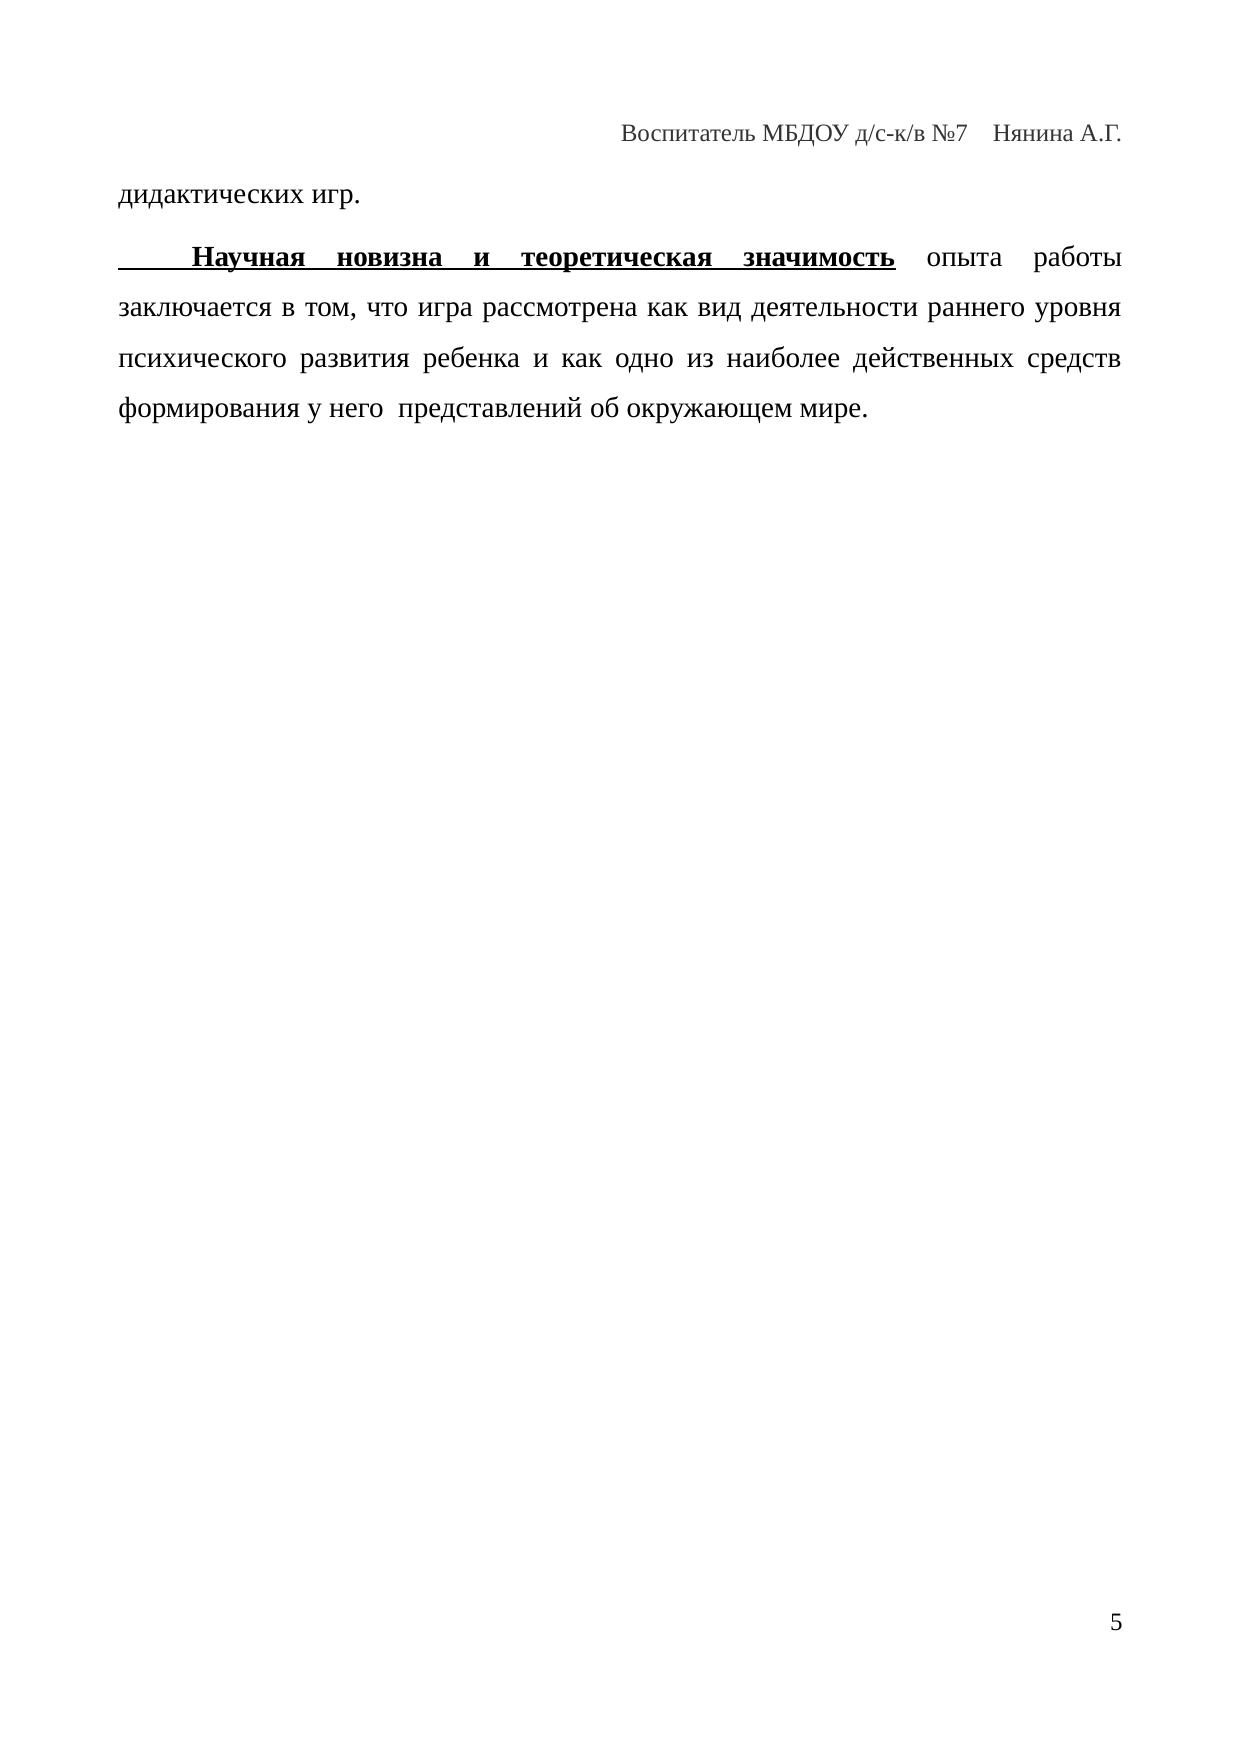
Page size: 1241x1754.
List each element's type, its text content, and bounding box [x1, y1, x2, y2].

text Научная новизна и теоретическая значимость опыта работы заключается в том, что игра рассмотрена как вид деятельности раннего уровня психического развития ребенка и как одно из наиболее действенных средств формирования у него представлений об окружающем мире. [118, 239, 1122, 424]
text дидактических игр. [118, 176, 1122, 210]
